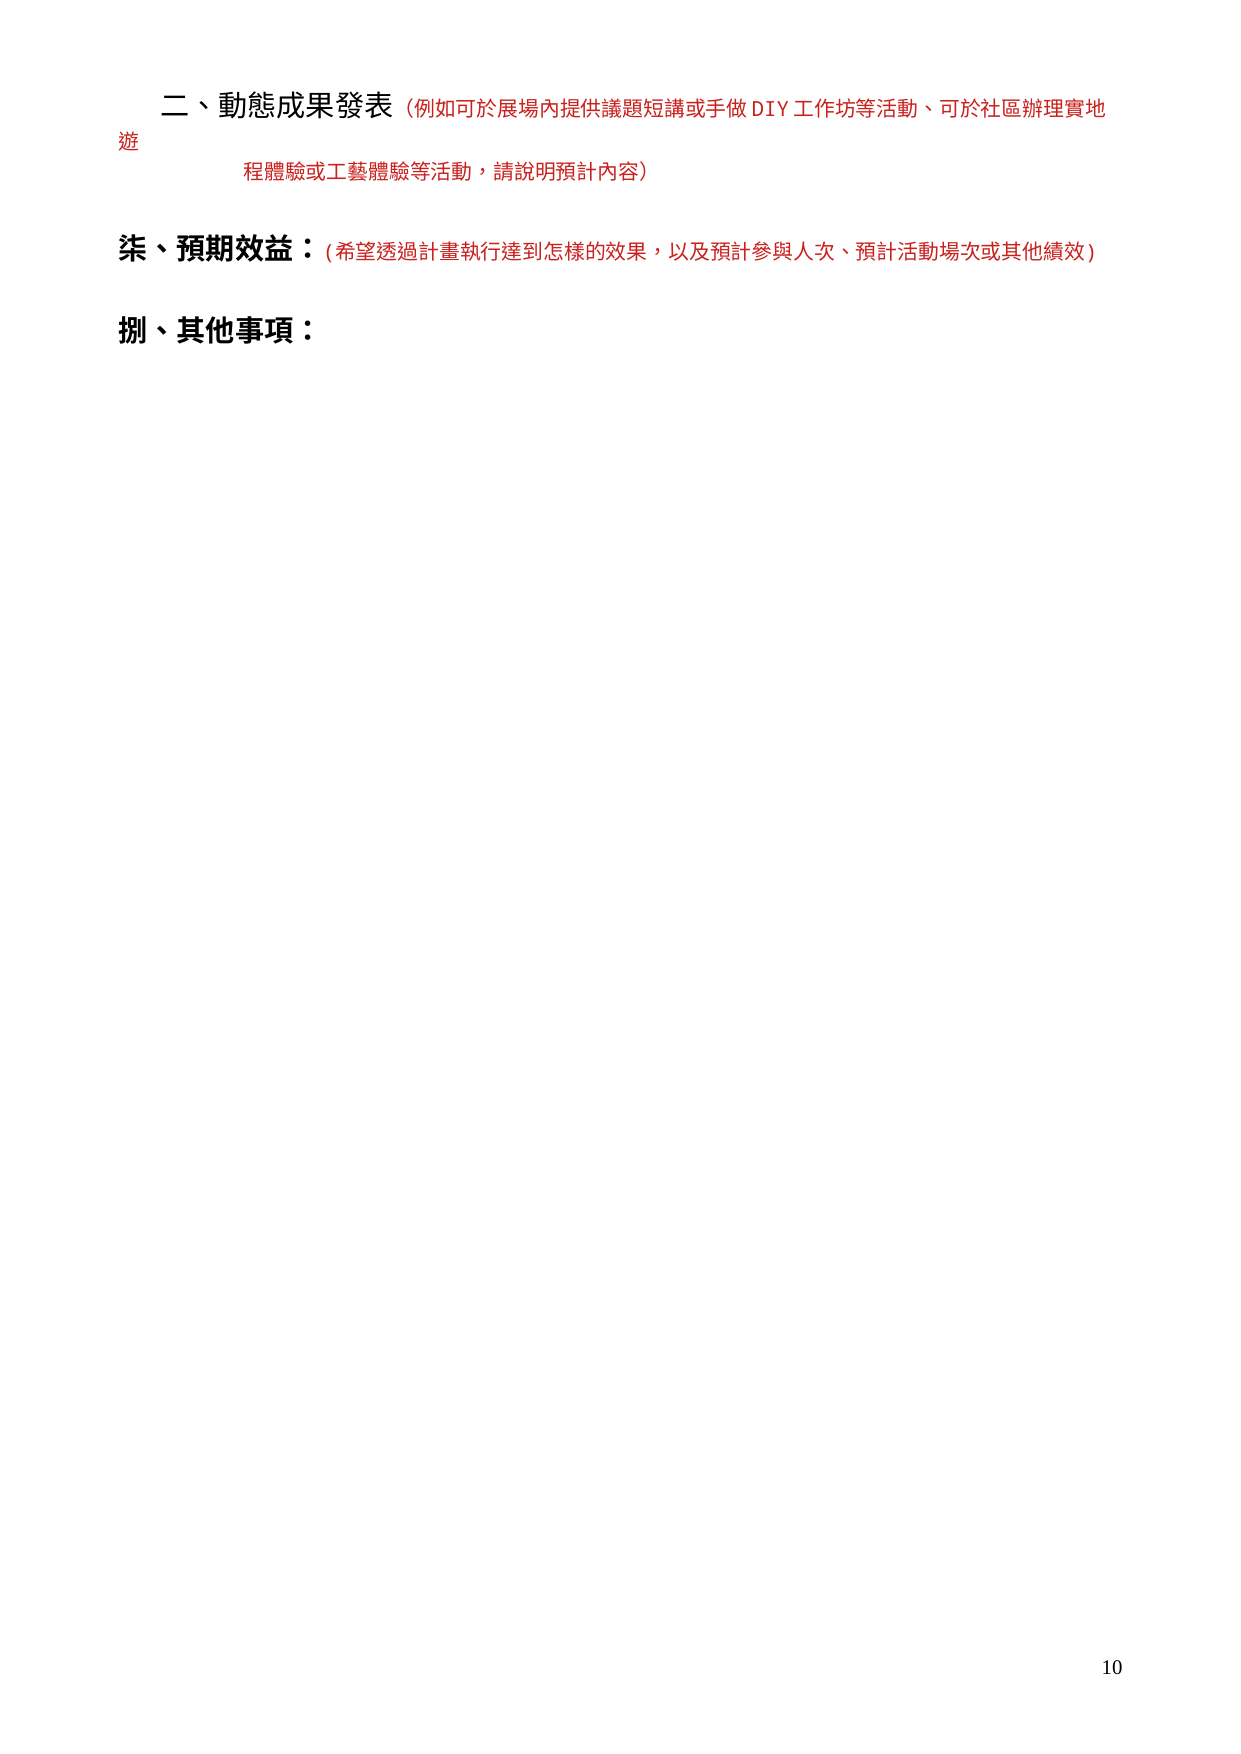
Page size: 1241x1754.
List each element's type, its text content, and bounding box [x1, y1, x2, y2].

text 捌、其他事項： [118, 307, 1122, 350]
text 柒、預期效益：(希望透過計畫執行達到怎樣的效果，以及預計參與人次、預計活動場次或其他績效) [118, 226, 1122, 268]
text 二、動態成果發表（例如可於展場內提供議題短講或手做DIY工作坊等活動、可於社區辦理實地遊 [118, 83, 1122, 156]
text 程體驗或工藝體驗等活動，請說明預計內容） [118, 156, 1122, 186]
